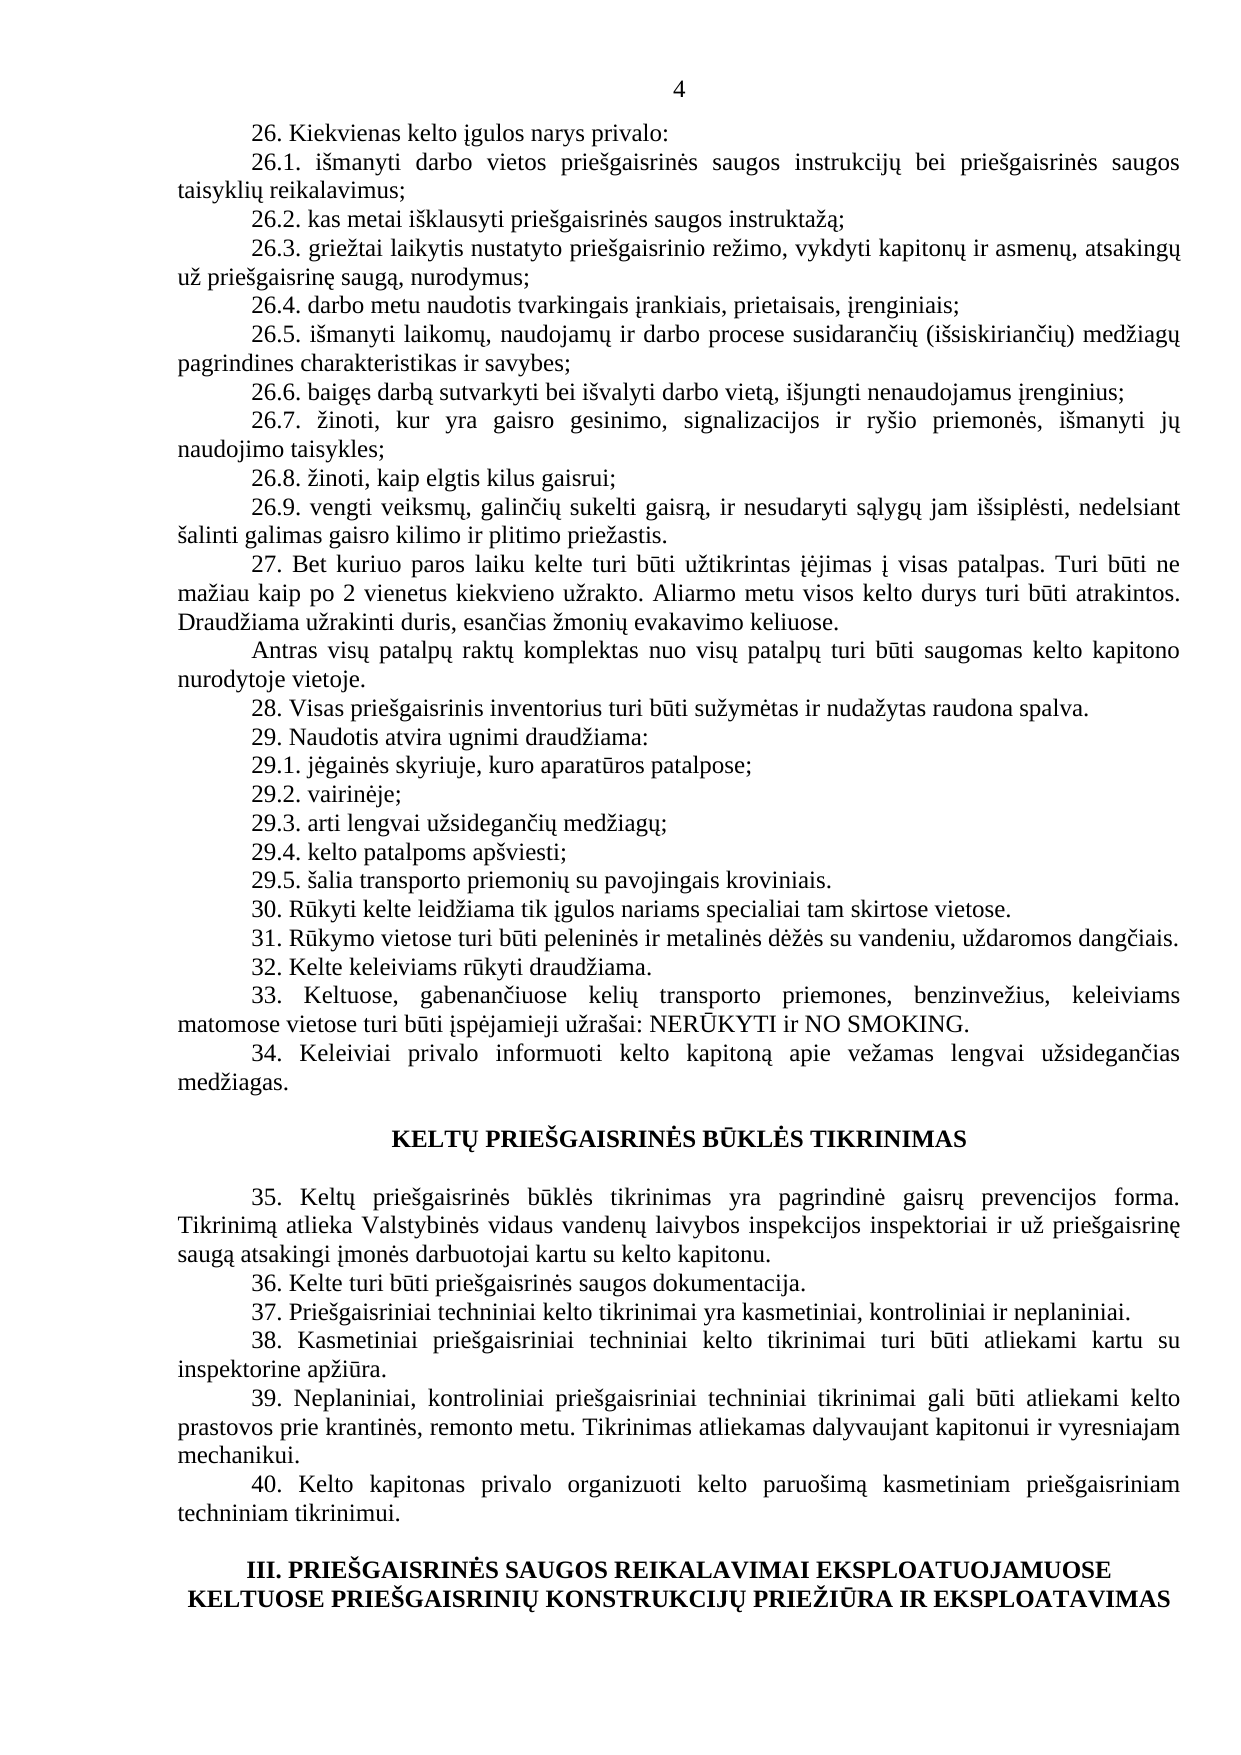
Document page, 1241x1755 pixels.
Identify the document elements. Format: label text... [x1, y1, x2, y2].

text 29. Naudotis atvira ugnimi draudžiama: [177, 722, 1181, 751]
text 27. Bet kuriuo paros laiku kelte turi būti užtikrintas įėjimas į visas patalpas. Turi būti ne mažiau kaip po 2 vienetus kiekvieno užrakto. Aliarmo metu visos kelto durys turi būti atrakintos. Draudžiama užrakinti duris, esančias žmonių evakavimo keliuose. [177, 549, 1181, 636]
text 35. Keltų priešgaisrinės būklės tikrinimas yra pagrindinė gaisrų prevencijos forma. Tikrinimą atlieka Valstybinės vidaus vandenų laivybos inspekcijos inspektoriai ir už priešgaisrinę saugą atsakingi įmonės darbuotojai kartu su kelto kapitonu. [177, 1182, 1181, 1268]
text 26.4. darbo metu naudotis tvarkingais įrankiais, prietaisais, įrenginiais; [177, 291, 1181, 319]
text 32. Kelte keleiviams rūkyti draudžiama. [177, 952, 1181, 981]
text KELTŲ PRIEŠGAISRINĖS BŪKLĖS TIKRINIMAS [177, 1124, 1181, 1153]
text 36. Kelte turi būti priešgaisrinės saugos dokumentacija. [177, 1268, 1181, 1297]
text 34. Keleiviai privalo informuoti kelto kapitoną apie vežamas lengvai užsidegančias medžiagas. [177, 1038, 1181, 1096]
text 26.1. išmanyti darbo vietos priešgaisrinės saugos instrukcijų bei priešgaisrinės saugos taisyklių reikalavimus; [177, 147, 1181, 204]
text 33. Keltuose, gabenančiuose kelių transporto priemones, benzinvežius, keleiviams matomose vietose turi būti įspėjamieji užrašai: NERŪKYTI ir NO SMOKING. [177, 981, 1181, 1038]
text 29.2. vairinėje; [177, 779, 1181, 808]
text 40. Kelto kapitonas privalo organizuoti kelto paruošimą kasmetiniam priešgaisriniam techniniam tikrinimui. [177, 1469, 1181, 1527]
text 26.9. vengti veiksmų, galinčių sukelti gaisrą, ir nesudaryti sąlygų jam išsiplėsti, nedelsiant šalinti galimas gaisro kilimo ir plitimo priežastis. [177, 492, 1181, 549]
text 37. Priešgaisriniai techniniai kelto tikrinimai yra kasmetiniai, kontroliniai ir neplaniniai. [177, 1297, 1181, 1326]
text 26.5. išmanyti laikomų, naudojamų ir darbo procese susidarančių (išsiskiriančių) medžiagų pagrindines charakteristikas ir savybes; [177, 319, 1181, 377]
text 26.3. griežtai laikytis nustatyto priešgaisrinio režimo, vykdyti kapitonų ir asmenų, atsakingų už priešgaisrinę saugą, nurodymus; [177, 233, 1181, 291]
text 29.1. jėgainės skyriuje, kuro aparatūros patalpose; [177, 751, 1181, 779]
text 28. Visas priešgaisrinis inventorius turi būti sužymėtas ir nudažytas raudona spalva. [177, 693, 1181, 722]
text Antras visų patalpų raktų komplektas nuo visų patalpų turi būti saugomas kelto kapitono nurodytoje vietoje. [177, 636, 1181, 693]
text 38. Kasmetiniai priešgaisriniai techniniai kelto tikrinimai turi būti atliekami kartu su inspektorine apžiūra. [177, 1326, 1181, 1383]
text 29.5. šalia transporto priemonių su pavojingais kroviniais. [177, 866, 1181, 894]
text III. PRIEŠGAISRINĖS SAUGOS REIKALAVIMAI EKSPLOATUOJAMUOSE KELTUOSE PRIEŠGAISRINIŲ KONSTRUKCIJŲ PRIEŽIŪRA IR EKSPLOATAVIMAS [177, 1556, 1181, 1613]
text 26. Kiekvienas kelto įgulos narys privalo: [177, 118, 1181, 147]
text 29.4. kelto patalpoms apšviesti; [177, 837, 1181, 866]
text 26.8. žinoti, kaip elgtis kilus gaisrui; [177, 463, 1181, 492]
text 26.7. žinoti, kur yra gaisro gesinimo, signalizacijos ir ryšio priemonės, išmanyti jų naudojimo taisykles; [177, 406, 1181, 463]
text 26.2. kas metai išklausyti priešgaisrinės saugos instruktažą; [177, 204, 1181, 233]
text 29.3. arti lengvai užsidegančių medžiagų; [177, 808, 1181, 837]
text 39. Neplaniniai, kontroliniai priešgaisriniai techniniai tikrinimai gali būti atliekami kelto prastovos prie krantinės, remonto metu. Tikrinimas atliekamas dalyvaujant kapitonui ir vyresniajam mechanikui. [177, 1383, 1181, 1469]
text 31. Rūkymo vietose turi būti peleninės ir metalinės dėžės su vandeniu, uždaromos dangčiais. [177, 923, 1181, 952]
text 26.6. baigęs darbą sutvarkyti bei išvalyti darbo vietą, išjungti nenaudojamus įrenginius; [177, 377, 1181, 406]
text 30. Rūkyti kelte leidžiama tik įgulos nariams specialiai tam skirtose vietose. [177, 894, 1181, 923]
